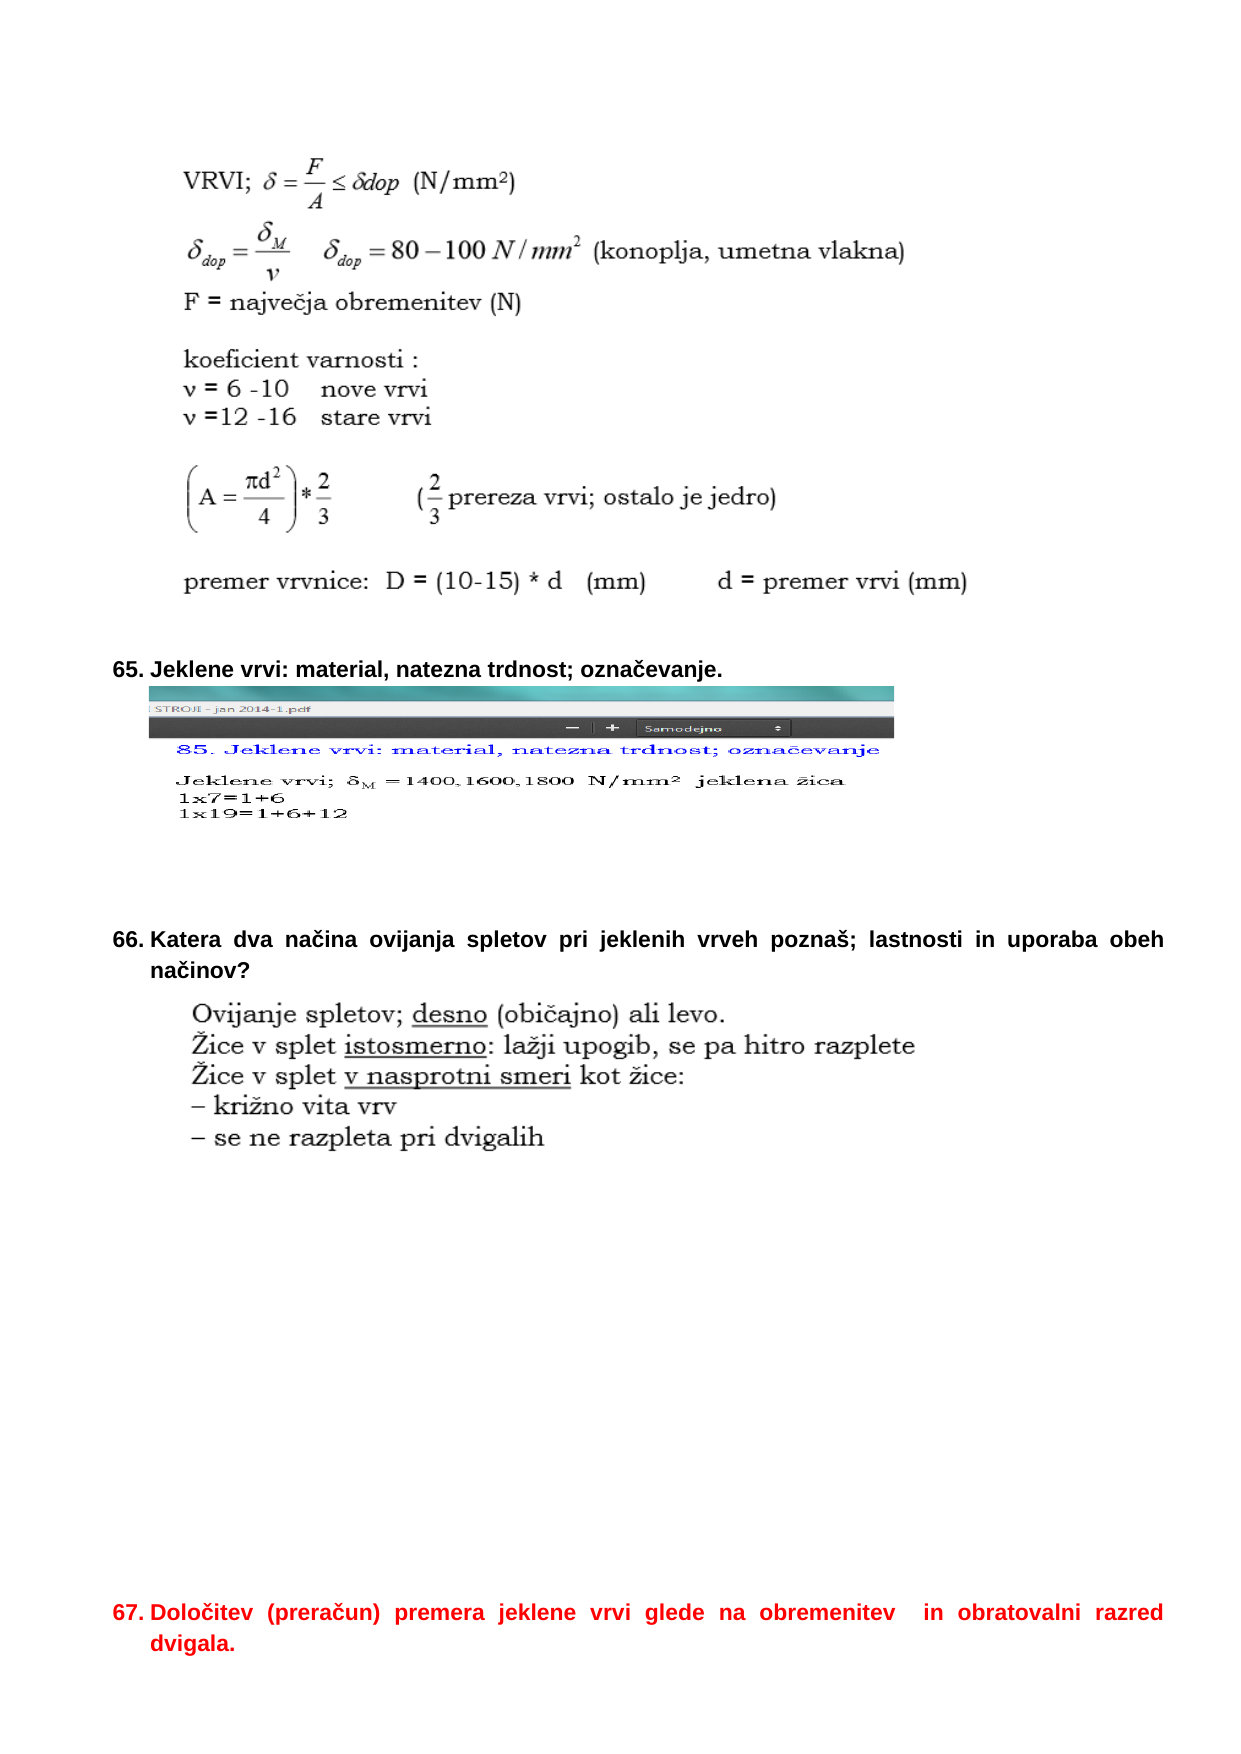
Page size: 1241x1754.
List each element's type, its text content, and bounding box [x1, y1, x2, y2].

list Katera dva načina ovijanja spletov pri jeklenih vrveh poznaš; lastnosti in uporaba obeh načinov? [112, 926, 1165, 983]
list Jeklene vrvi: material, natezna trdnost; označevanje. [112, 656, 1165, 682]
picture [148, 986, 787, 1070]
list Določitev (preračun) premera jeklene vrvi glede na obremenitev in obratovalni razred dvigala. [112, 1599, 1165, 1656]
picture [148, 129, 1020, 652]
